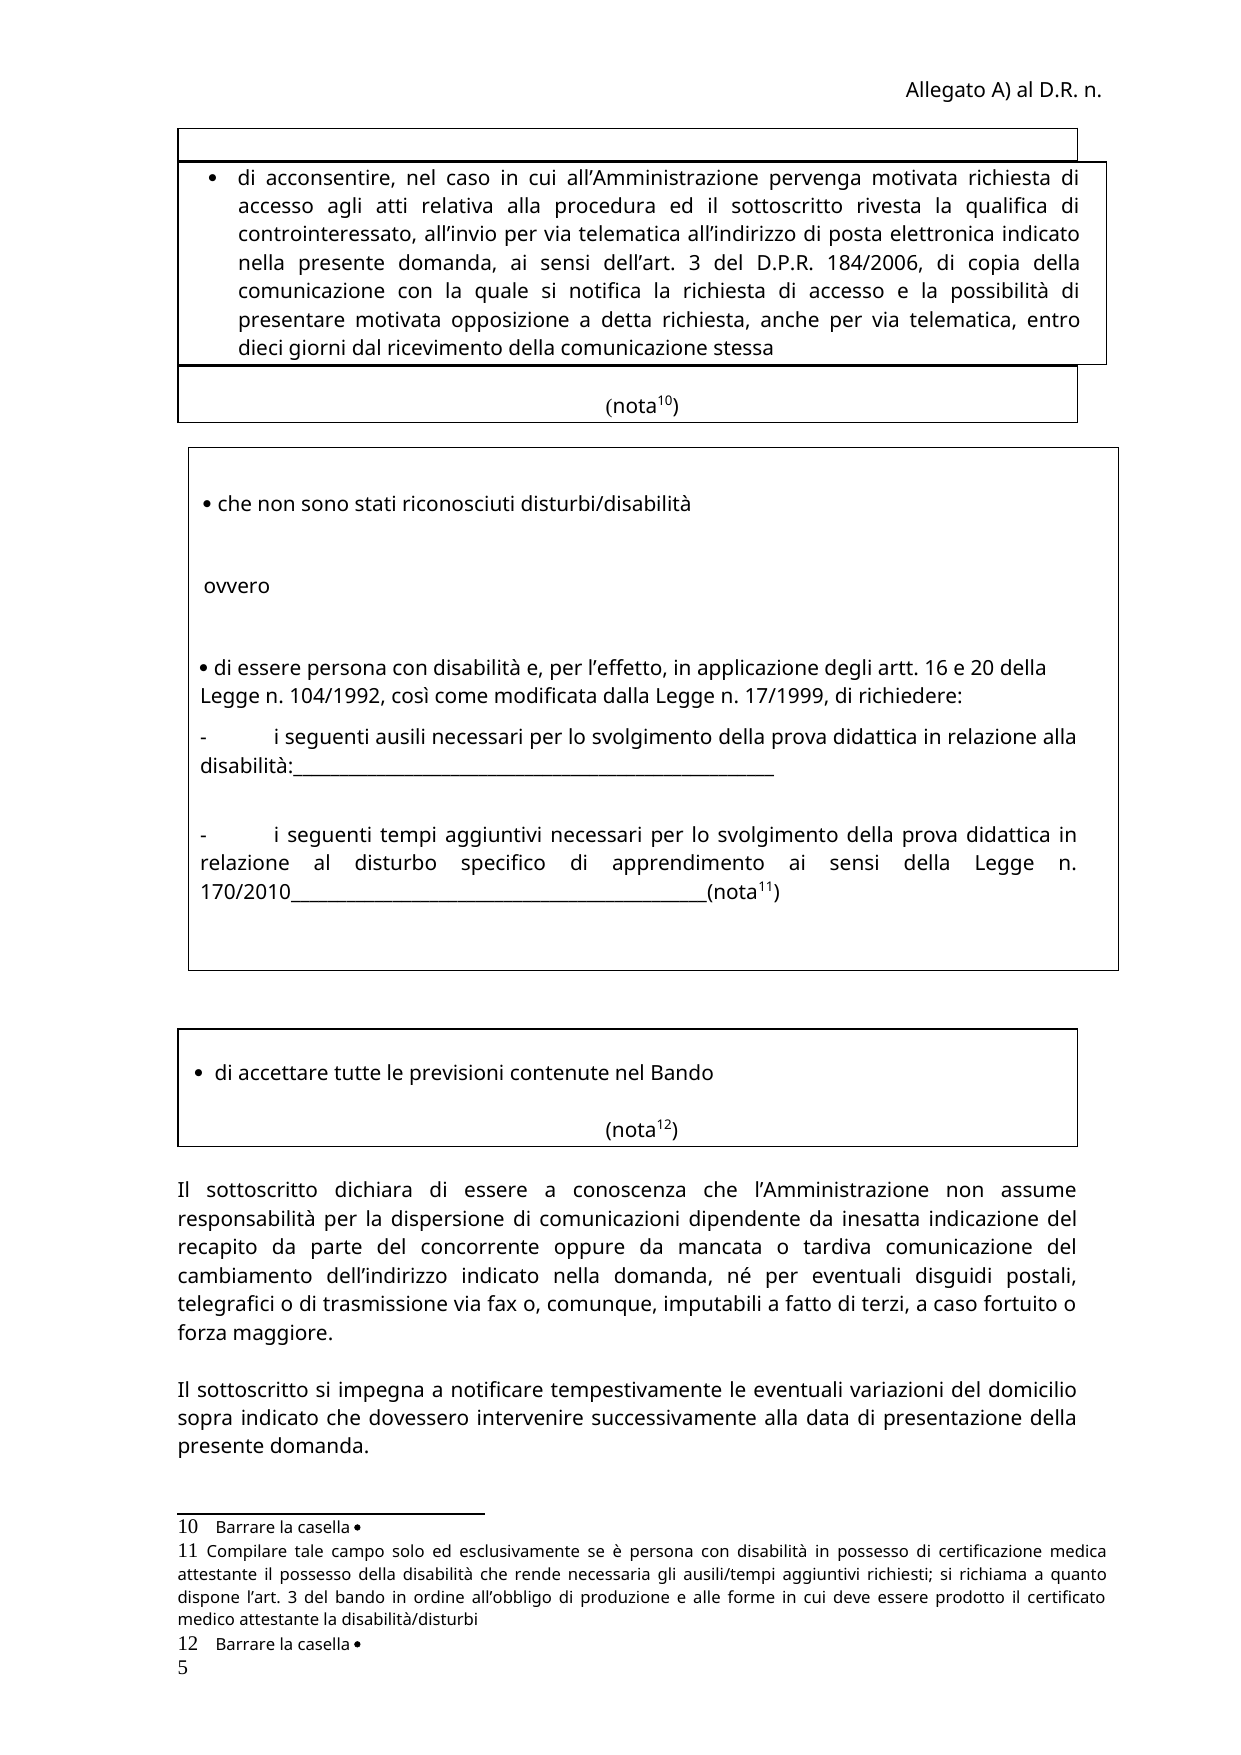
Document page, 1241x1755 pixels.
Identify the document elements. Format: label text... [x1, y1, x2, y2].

text Barrare la casella  [177, 1631, 1107, 1655]
subtitle  di accettare tutte le previsioni contenute nel Bando [179, 1057, 1077, 1085]
subtitle (nota) [179, 1085, 1077, 1146]
text Il sottoscritto dichiara di essere a conoscenza che l’Amministrazione non assume responsabilità per la dispersione di comunicazioni dipendente da inesatta indicazione del recapito da parte del concorrente oppure da mancata o tardiva comunicazione del cambiamento dell’indirizzo indicato nella domanda, né per eventuali disguidi postali, telegrafici o di trasmissione via fax o, comunque, imputabili a fatto di terzi, a caso fortuito o forza maggiore. [177, 1176, 1078, 1346]
text Il sottoscritto si impegna a notificare tempestivamente le eventuali variazioni del domicilio sopra indicato che dovessero intervenire successivamente alla data di presentazione della presente domanda. [177, 1375, 1078, 1460]
subtitle (nota) [179, 367, 1077, 422]
subtitle  di acconsentire, nel caso in cui all’Amministrazione pervenga motivata richiesta di accesso agli atti relativa alla procedura ed il sottoscritto rivesta la qualifica di controinteressato, all’invio per via telematica all’indirizzo di posta elettronica indicato nella presente domanda, ai sensi dell’art. 3 del D.P.R. 184/2006, di copia della comunicazione con la quale si notifica la richiesta di accesso e la possibilità di presentare motivata opposizione a detta richiesta, anche per via telematica, entro dieci giorni dal ricevimento della comunicazione stessa [179, 163, 1106, 364]
text Barrare la casella  [177, 1514, 1107, 1538]
table_header  che non sono stati riconosciuti disturbi/disabilità ovvero  di essere persona con disabilità e, per l’effetto, in applicazione degli artt. 16 e 20 della Legge n. 104/1992, così come modificata dalla Legge n. 17/1999, di richiedere: i seguenti ausili necessari per lo svolgimento della prova didattica in relazione alla disabilità:____________________________________________________ i seguenti tempi aggiuntivi necessari per lo svolgimento della prova didattica in relazione al disturbo specifico di apprendimento ai sensi della Legge n. 170/2010_____________________________________________(nota) [189, 448, 1118, 970]
